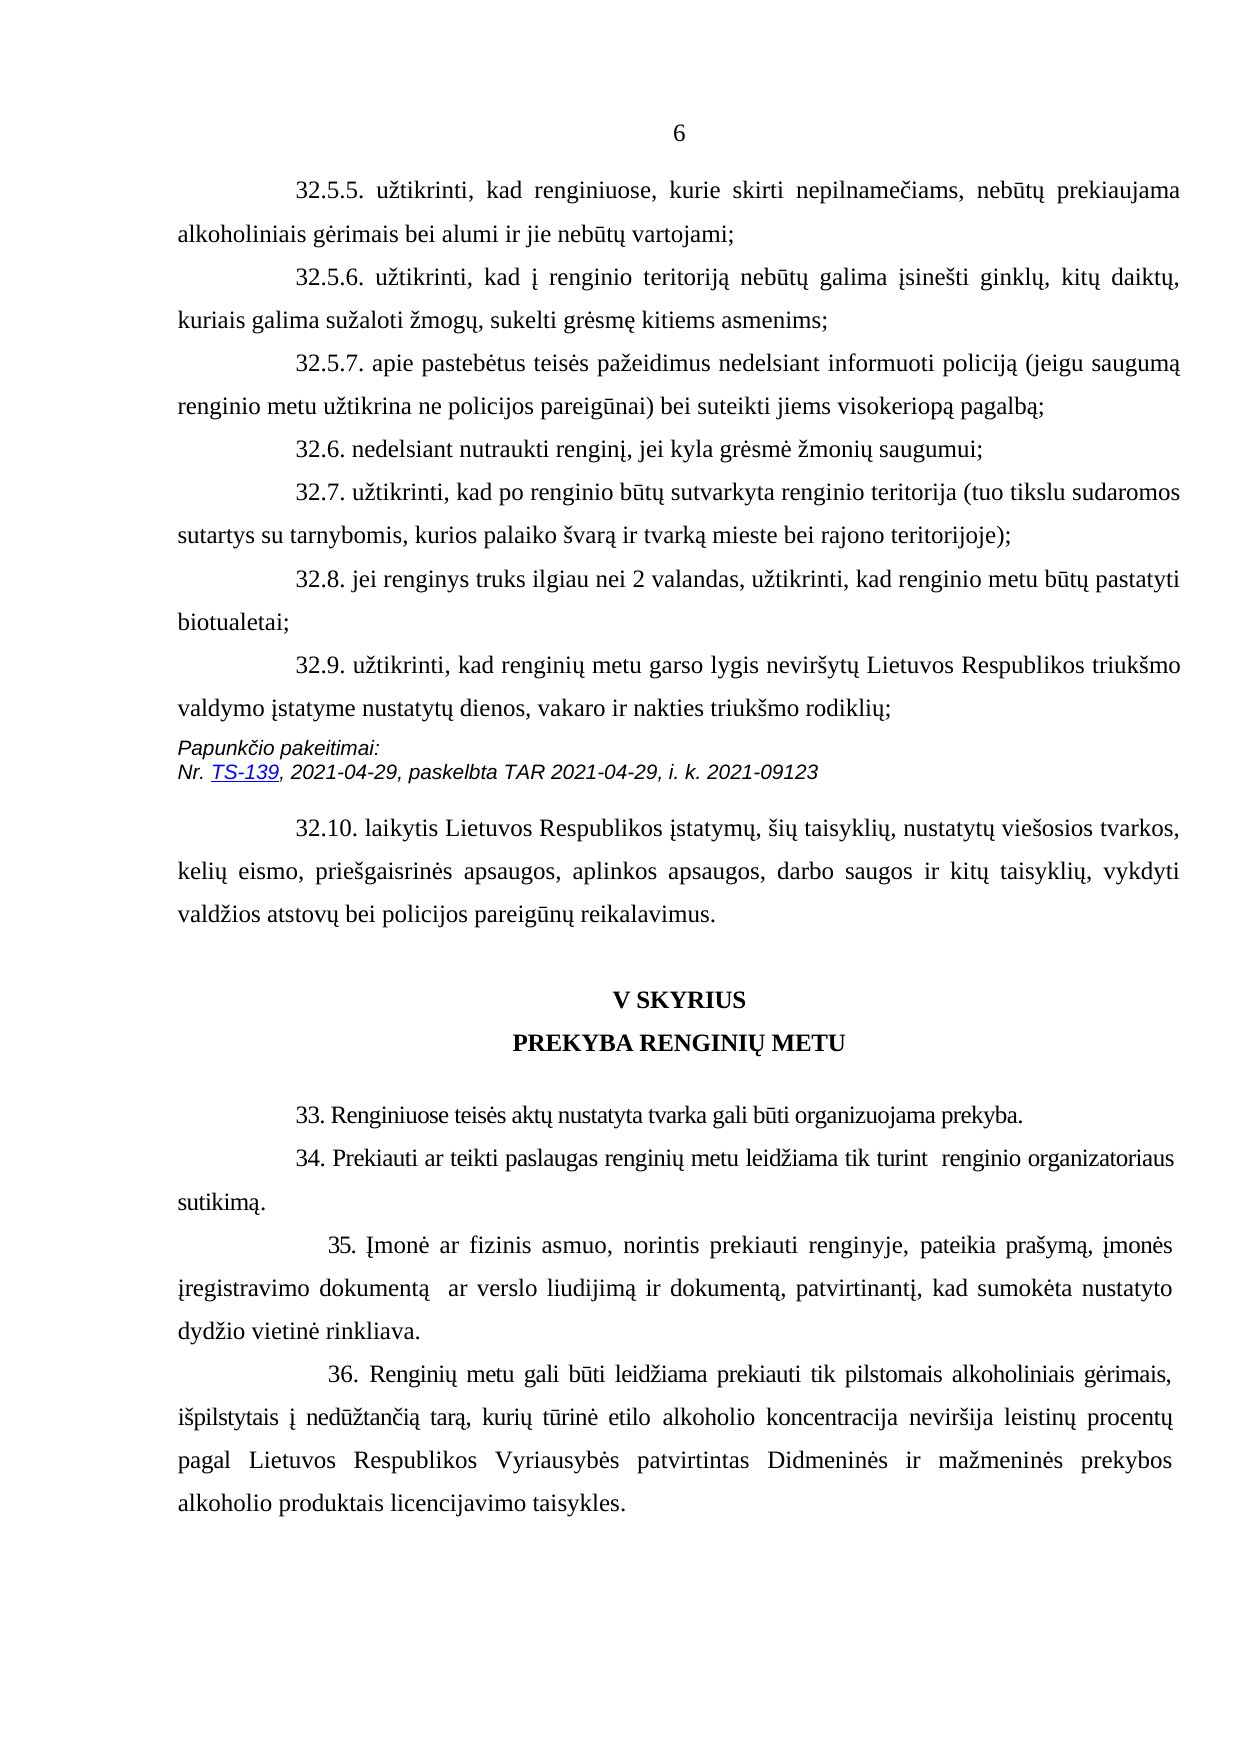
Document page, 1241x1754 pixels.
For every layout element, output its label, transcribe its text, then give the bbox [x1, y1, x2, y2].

text 32.9. užtikrinti, kad renginių metu garso lygis neviršytų Lietuvos Respublikos triukšmo valdymo įstatyme nustatytų dienos, vakaro ir nakties triukšmo rodiklių; [177, 650, 1181, 722]
text PREKYBA RENGINIŲ METU [177, 1028, 1181, 1057]
text 35. Įmonė ar fizinis asmuo, norintis prekiauti renginyje, pateikia prašymą, įmonės įregistravimo dokumentą ar verslo liudijimą ir dokumentą, patvirtinantį, kad sumokėta nustatyto dydžio vietinė rinkliava. [178, 1230, 1173, 1345]
text 32.5.7. apie pastebėtus teisės pažeidimus nedelsiant informuoti policiją (jeigu saugumą renginio metu užtikrina ne policijos pareigūnai) bei suteikti jiems visokeriopą pagalbą; [177, 348, 1181, 420]
text Papunkčio pakeitimai: [177, 736, 1181, 760]
text 34. Prekiauti ar teikti paslaugas renginių metu leidžiama tik turint renginio organizatoriaus sutikimą. [177, 1143, 1175, 1215]
text 32.7. užtikrinti, kad po renginio būtų sutvarkyta renginio teritorija (tuo tikslu sudaromos sutartys su tarnybomis, kurios palaiko švarą ir tvarką mieste bei rajono teritorijoje); [177, 477, 1181, 549]
text 36. Renginių metu gali būti leidžiama prekiauti tik pilstomais alkoholiniais gėrimais, išpilstytais į nedūžtančią tarą, kurių tūrinė etilo alkoholio koncentracija neviršija leistinų procentų pagal Lietuvos Respublikos Vyriausybės patvirtintas Didmeninės ir mažmeninės prekybos alkoholio produktais licencijavimo taisykles. [178, 1359, 1173, 1517]
text 32.5.5. užtikrinti, kad renginiuose, kurie skirti nepilnamečiams, nebūtų prekiaujama alkoholiniais gėrimais bei alumi ir jie nebūtų vartojami; [177, 176, 1181, 247]
text 32.6. nedelsiant nutraukti renginį, jei kyla grėsmė žmonių saugumui; [177, 434, 1181, 463]
text Nr. TS-139, 2021-04-29, paskelbta TAR 2021-04-29, i. k. 2021-09123 [177, 760, 1181, 784]
text 33. Renginiuose teisės aktų nustatyta tvarka gali būti organizuojama prekyba. [177, 1100, 1181, 1129]
text 32.10. laikytis Lietuvos Respublikos įstatymų, šių taisyklių, nustatytų viešosios tvarkos, kelių eismo, priešgaisrinės apsaugos, aplinkos apsaugos, darbo saugos ir kitų taisyklių, vykdyti valdžios atstovų bei policijos pareigūnų reikalavimus. [177, 813, 1181, 928]
text 32.8. jei renginys truks ilgiau nei 2 valandas, užtikrinti, kad renginio metu būtų pastatyti biotualetai; [177, 564, 1181, 636]
text 32.5.6. užtikrinti, kad į renginio teritoriją nebūtų galima įsinešti ginklų, kitų daiktų, kuriais galima sužaloti žmogų, sukelti grėsmę kitiems asmenims; [177, 262, 1181, 334]
text V SKYRIUS [177, 985, 1181, 1014]
